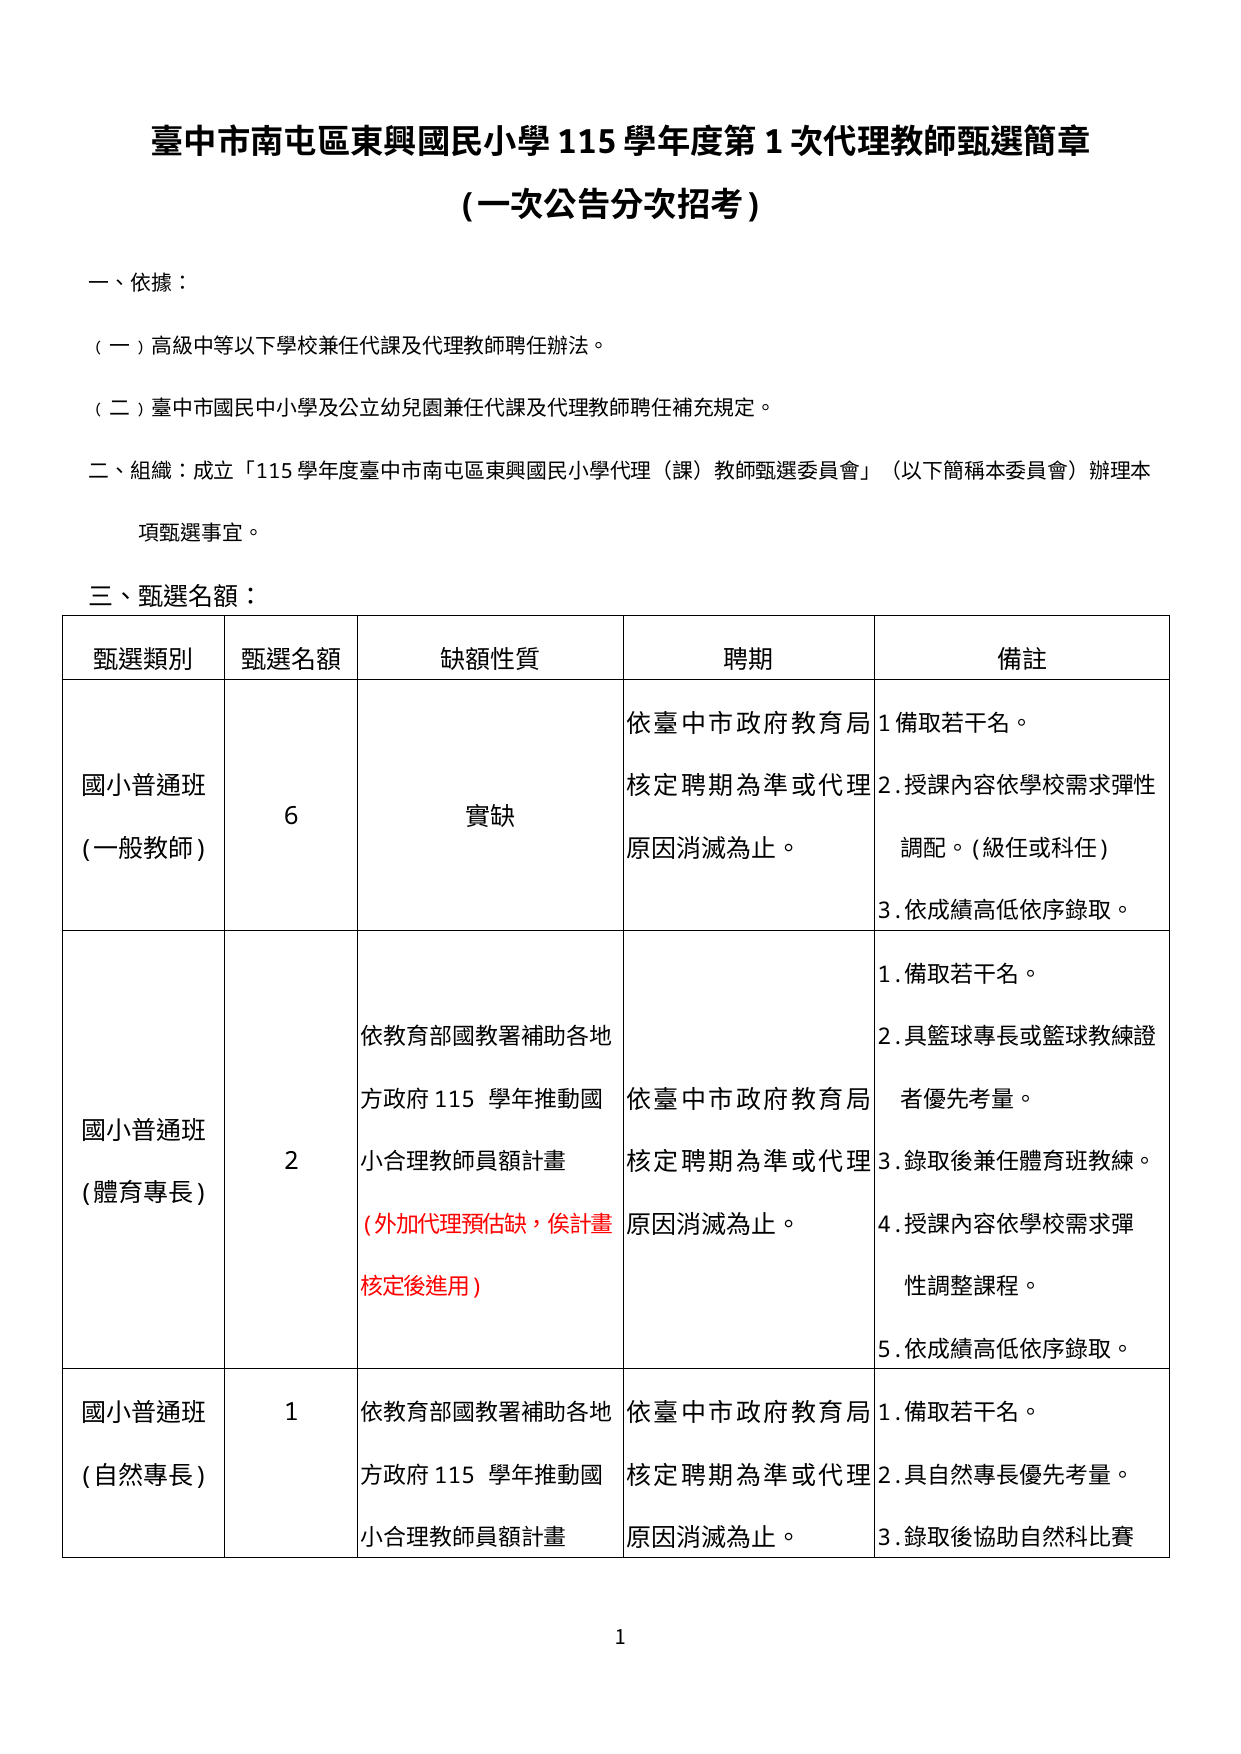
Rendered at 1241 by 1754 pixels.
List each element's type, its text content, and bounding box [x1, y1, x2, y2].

text 二、組織：成立「115學年度臺中市南屯區東興國民小學代理（課）教師甄選委員會」（以下簡稱本委員會）辦理本項甄選事宜。 [89, 427, 1152, 552]
table_cell 1.備取若干名。 2.具自然專長優先考量。 3.錄取後協助自然科比賽 [875, 1369, 1169, 1557]
table_cell 國小普通班 (體育專長) [63, 931, 224, 1368]
table_cell 依臺中市政府教育局核定聘期為準或代理原因消滅為止。 [624, 1369, 874, 1557]
table_cell 依教育部國教署補助各地 方政府115 學年推動國小合理教師員額計畫 [358, 1369, 623, 1557]
table_cell 國小普通班 (自然專長) [63, 1369, 224, 1557]
table_cell 2 [225, 931, 357, 1368]
table_cell 依臺中市政府教育局核定聘期為準或代理原因消滅為止。 [624, 680, 874, 929]
table_header 甄選類別 [63, 616, 224, 678]
text (一次公告分次招考) [89, 160, 1152, 223]
table_cell 6 [225, 680, 357, 929]
table_header 甄選名額 [225, 616, 357, 678]
table_cell 1.備取若干名。 2.具籃球專長或籃球教練證者優先考量。 3.錄取後兼任體育班教練。 4.授課內容依學校需求彈 性調整課程。 5.依成績高低依序錄取。 [875, 931, 1169, 1368]
table_cell 國小普通班 (一般教師) [63, 680, 224, 929]
table_header 備註 [875, 616, 1169, 678]
text ﹙二﹚臺中市國民中小學及公立幼兒園兼任代課及代理教師聘任補充規定。 [89, 365, 1152, 427]
table_cell 依教育部國教署補助各地 方政府115 學年推動國小合理教師員額計畫 (外加代理預估缺，俟計畫核定後進用) [358, 931, 623, 1368]
text 三、甄選名額： [89, 552, 1152, 615]
table_header 聘期 [624, 616, 874, 678]
table_cell 1備取若干名。 2.授課內容依學校需求彈性調配。(級任或科任) 3.依成績高低依序錄取。 [875, 680, 1169, 929]
text ﹙一﹚高級中等以下學校兼任代課及代理教師聘任辦法。 [89, 302, 1152, 365]
text 一、依據： [89, 240, 1152, 302]
table_cell 實缺 [358, 680, 623, 929]
table_header 缺額性質 [358, 616, 623, 678]
table_cell 1 [225, 1369, 357, 1557]
text 臺中市南屯區東興國民小學115學年度第1次代理教師甄選簡章 [89, 98, 1152, 160]
table_cell 依臺中市政府教育局核定聘期為準或代理原因消滅為止。 [624, 931, 874, 1368]
